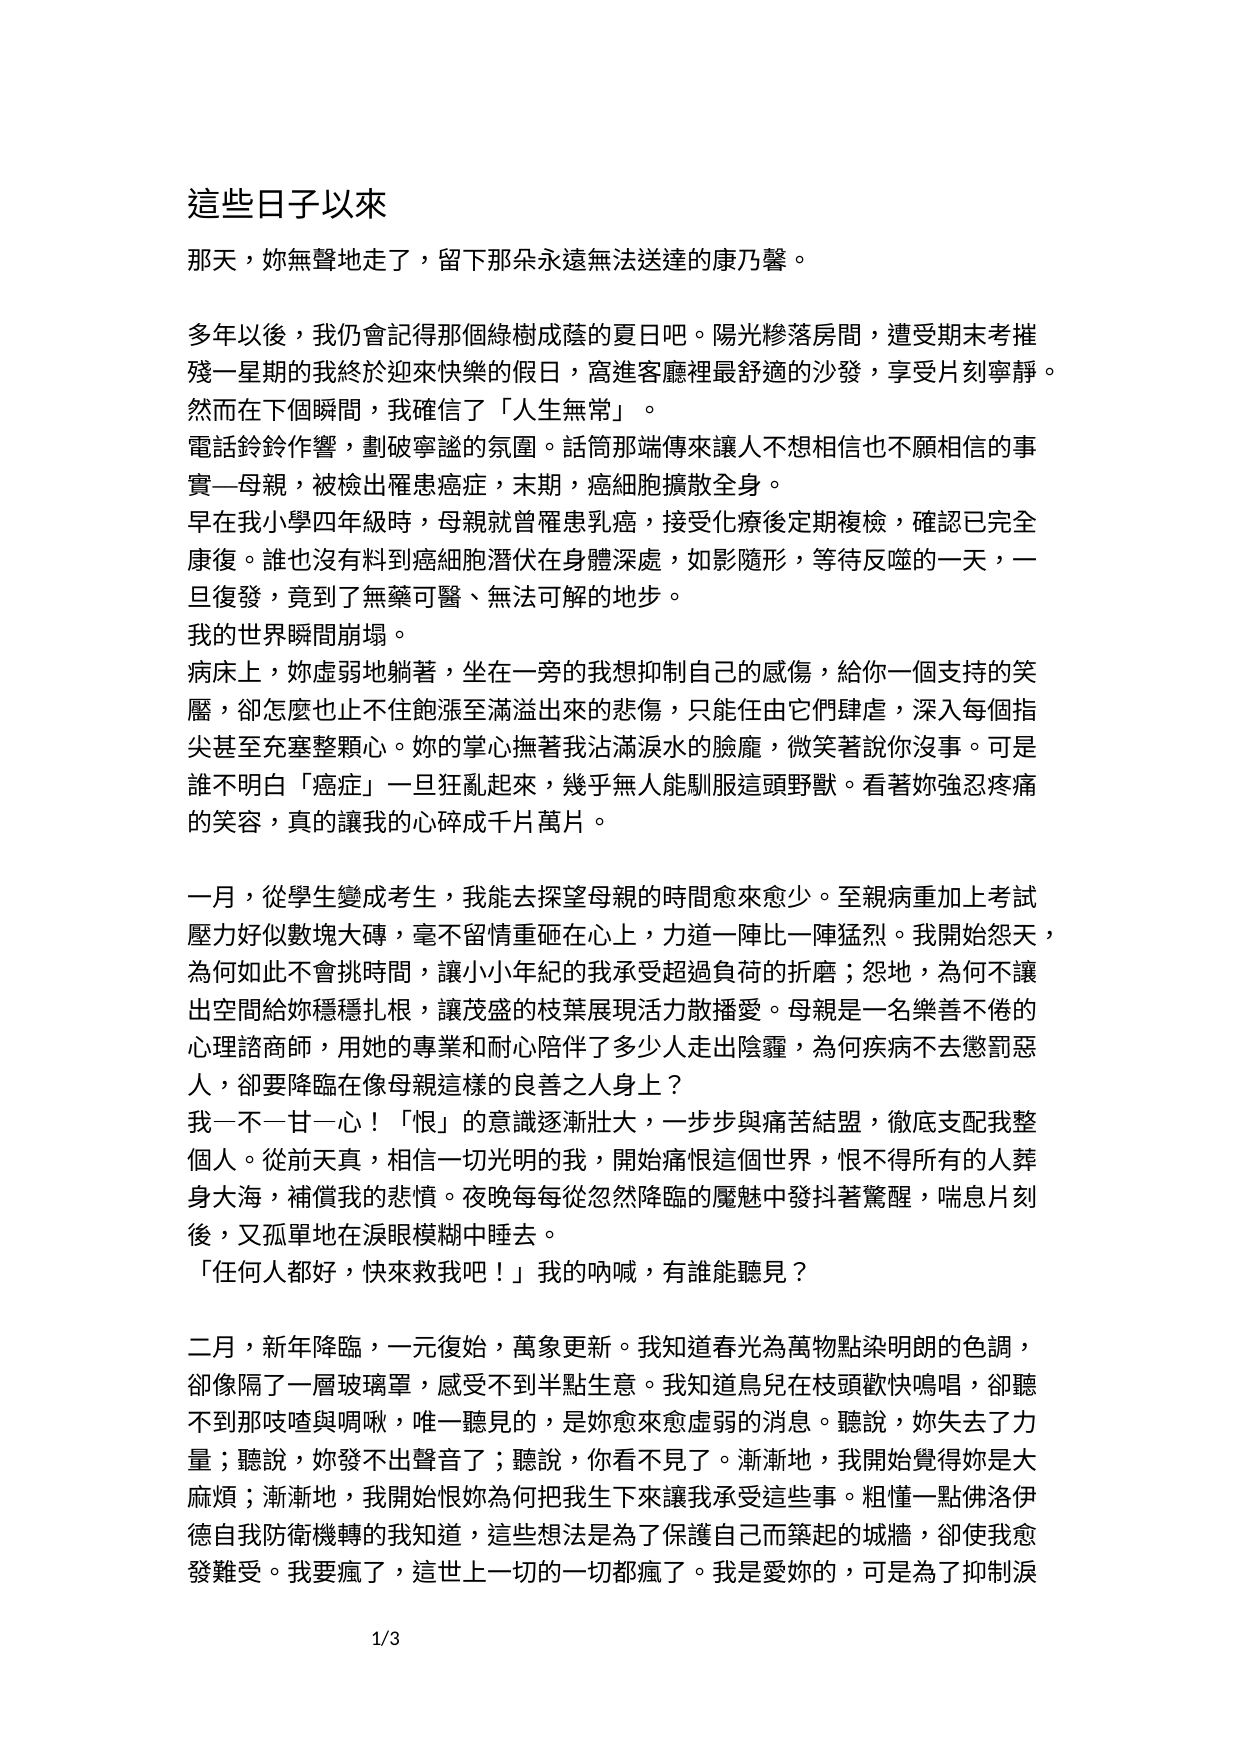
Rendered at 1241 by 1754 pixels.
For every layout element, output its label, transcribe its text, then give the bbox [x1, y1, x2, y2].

text 電話鈴鈴作響，劃破寧謐的氛圍。話筒那端傳來讓人不想相信也不願相信的事實­­­──母親，被檢出罹患癌症，末期，癌細胞擴散全身。 [187, 427, 1053, 502]
text 一月，從學生變成考生，我能去探望母親的時間愈來愈少。至親病重加上考試壓力好似數塊大磚，毫不留情重砸在心上，力道一陣比一陣猛烈。我開始怨天，為何如此不會挑時間，讓小小年紀的我承受超過負荷的折磨；怨地，為何不讓出空間給妳穩穩扎根，讓茂盛的枝葉展現活力散播愛。母親是一名樂善不倦的心理諮商師，用她的專業和耐心陪伴了多少人走出陰霾，為何疾病不去懲罰惡人，卻要降臨在像母親這樣的良善之人身上？ [187, 877, 1053, 1102]
text 我的世界瞬間崩塌。 [187, 614, 1053, 652]
text 多年以後，我仍會記得那個綠樹成蔭的夏日吧。陽光糝落房間，遭受期末考摧殘一星期的我終於迎來快樂的假日，窩進客廳裡最舒適的沙發，享受片刻寧靜。然而在下個瞬間，我確信了「人生無常」。 [187, 314, 1053, 427]
text 這些日子以來 [187, 164, 1053, 239]
text 病床上，妳虛弱地躺著，坐在一旁的我想抑制自己的感傷，給你一個支持的笑靨，卻怎麼也止不住飽漲至滿溢出來的悲傷，只能任由它們肆虐，深入每個指尖甚至充塞整顆心。妳的掌心撫著我沾滿淚水的臉龐，微笑著說你沒事。可是誰不明白「癌症」一旦狂亂起來，幾乎無人能馴服這頭野獸。看著妳強忍疼痛的笑容，真的讓我的心碎成千片萬片。 [187, 652, 1053, 839]
text 早在我小學四年級時，母親就曾罹患乳癌，接受化療後定期複檢，確認已完全康復。誰也沒有料到癌細胞潛伏在身體深處，如影隨形，等待反噬的一天，一旦復發，竟到了無藥可醫、無法可解的地步。 [187, 502, 1053, 614]
text 那天，妳無聲地走了，留下那朵永遠無法送達的康乃馨。 [187, 239, 1053, 277]
text 二月，新年降臨，一元復始，萬象更新。我知道春光為萬物點染明朗的色調，卻像隔了一層玻璃罩，感受不到半點生意。我知道鳥兒在枝頭歡快鳴唱，卻聽不到那吱喳與啁啾，唯一聽見的，是妳愈來愈虛弱的消息。聽說，妳失去了力量；聽說，妳發不出聲音了；聽說，你看不見了。漸漸地，我開始覺得妳是大麻煩；漸漸地，我開始恨妳為何把我生下來讓我承受這些事。粗懂一點佛洛伊德自我防衛機轉的我知道，這些想法是為了保護自己而築起的城牆，卻使我愈發難受。我要瘋了，這世上一切的一切都瘋了。我是愛妳的，可是為了抑制淚 [187, 1327, 1053, 1589]
text 「任何人都好，快來救我吧！」我的吶喊，有誰能聽見？ [187, 1252, 1053, 1289]
text 我—不—甘—心！「恨」的意識逐漸壯大，一步步與痛苦結盟，徹底支配我整個人。從前天真，相信一切光明的我，開始痛恨這個世界，恨不得所有的人葬身大海，補償我的悲憤。夜晚每每從忽然降臨的魘魅中發抖著驚醒，喘息片刻後，又孤單地在淚眼模糊中睡去。 [187, 1102, 1053, 1252]
